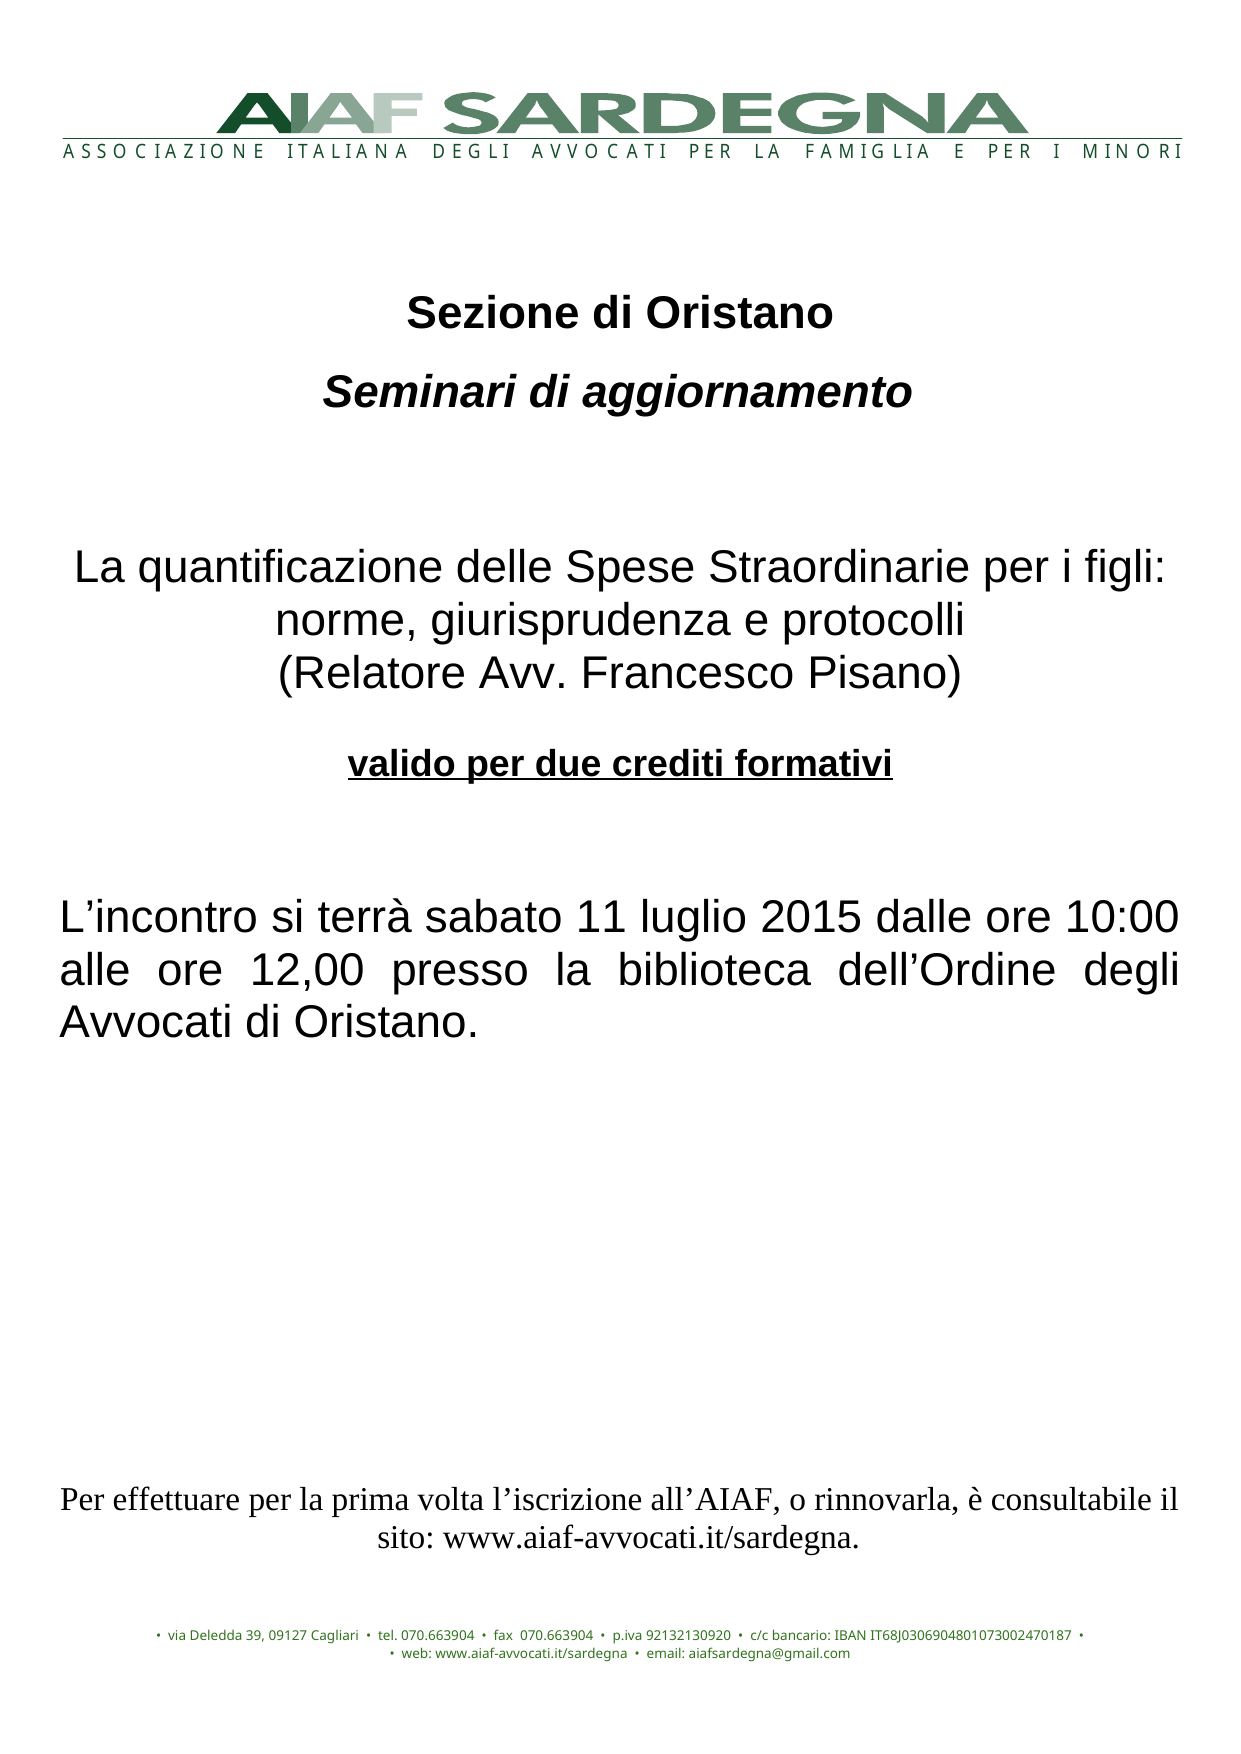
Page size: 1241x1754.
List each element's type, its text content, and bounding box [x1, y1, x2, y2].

text Per effettuare per la prima volta l’iscrizione all’AIAF, o rinnovarla, è consultabile il sito: www.aiaf-avvocati.it/sardegna. [56, 1479, 1181, 1556]
text Seminari di aggiornamento [59, 365, 1181, 418]
text Sezione di Oristano [59, 286, 1181, 338]
text La quantificazione delle Spese Straordinarie per i figli: norme, giurisprudenza e protocolli [59, 540, 1181, 645]
text valido per due crediti formativi [59, 741, 1181, 784]
text (Relatore Avv. Francesco Pisano) [59, 645, 1181, 698]
text L’incontro si terrà sabato 11 luglio 2015 dalle ore 10:00 alle ore 12,00 presso la biblioteca dell’Ordine degli Avvocati di Oristano. [59, 889, 1181, 1048]
